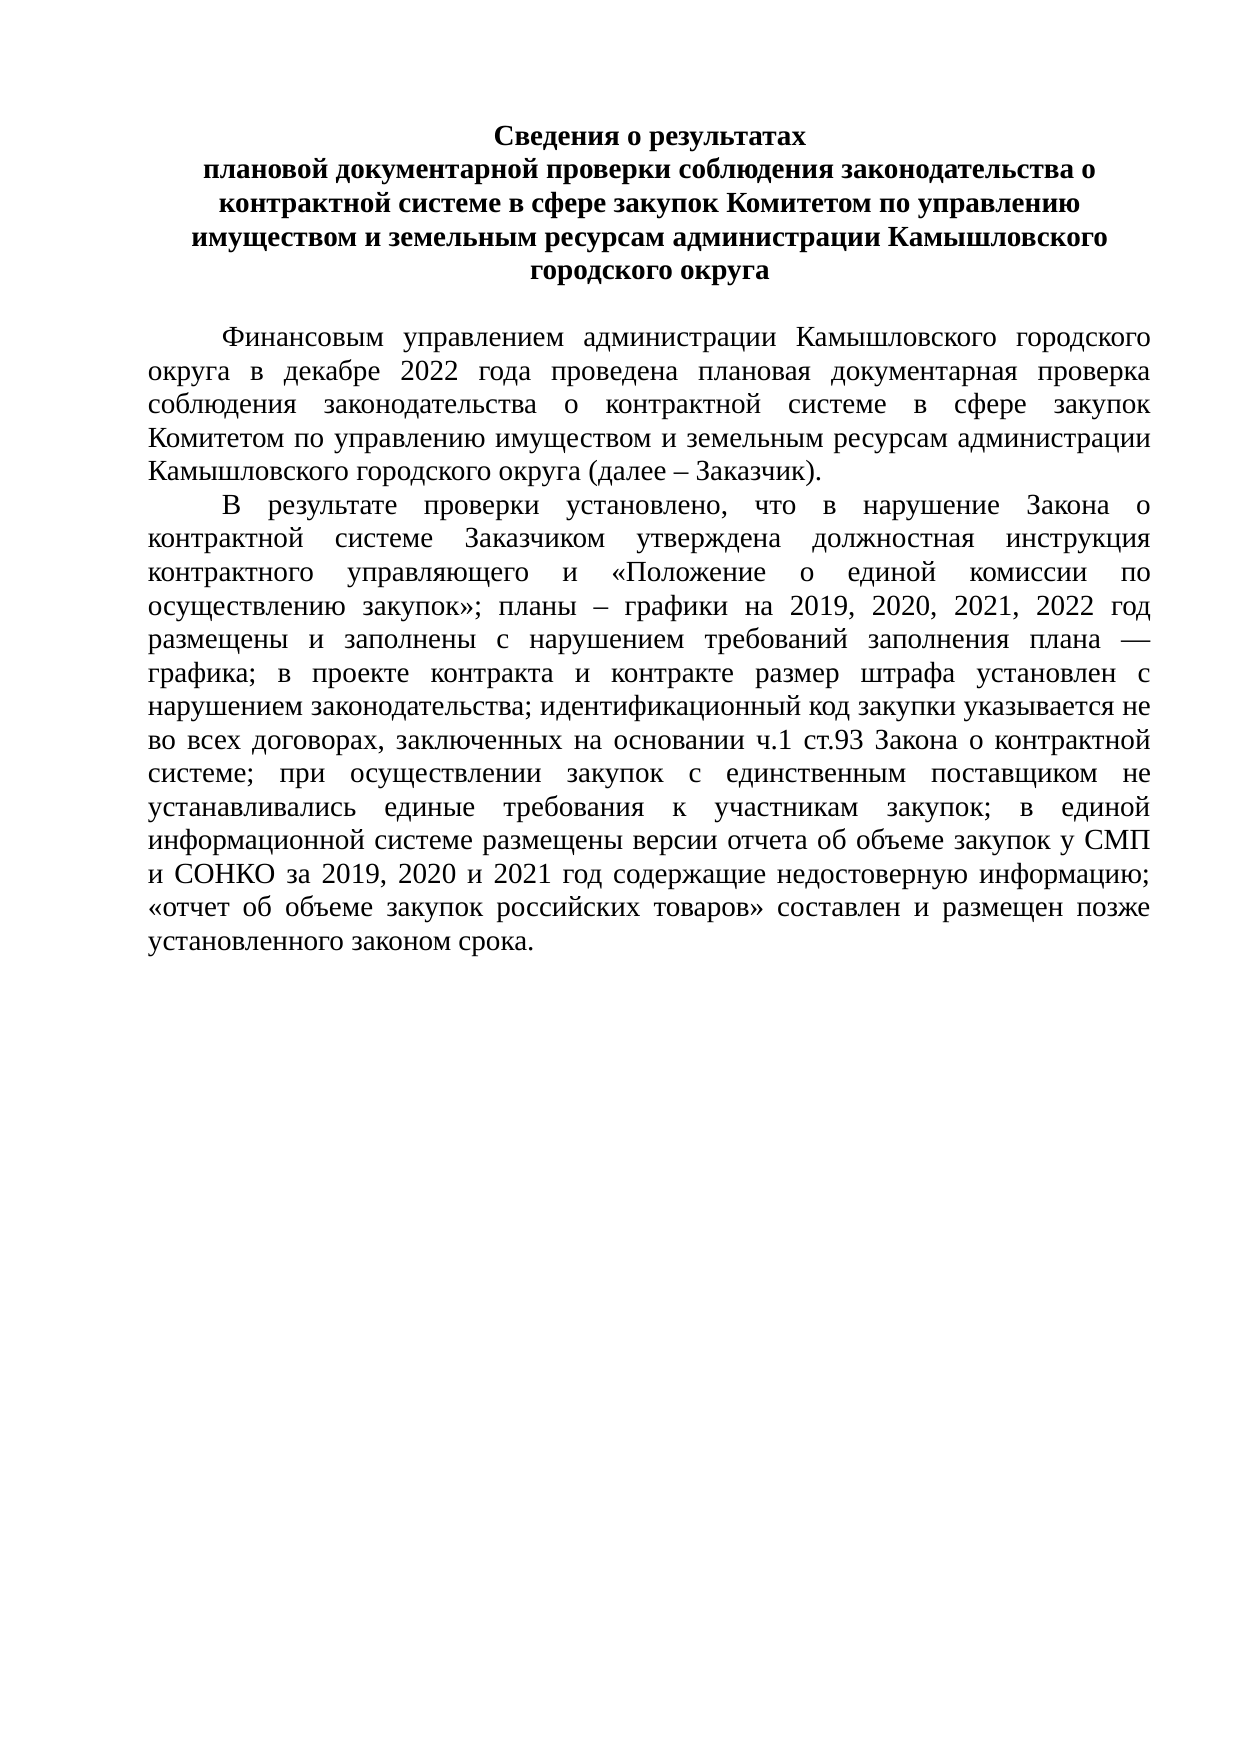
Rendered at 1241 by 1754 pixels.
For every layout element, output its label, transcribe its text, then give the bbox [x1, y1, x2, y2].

text В результате проверки установлено, что в нарушение Закона о контрактной системе Заказчиком утверждена должностная инструкция контрактного управляющего и «Положение о единой комиссии по осуществлению закупок»; планы – графики на 2019, 2020, 2021, 2022 год размещены и заполнены с нарушением требований заполнения плана — графика; в проекте контракта и контракте размер штрафа установлен с нарушением законодательства; идентификационный код закупки указывается не во всех договорах, заключенных на основании ч.1 ст.93 Закона о контрактной системе; при осуществлении закупок с единственным поставщиком не устанавливались единые требования к участникам закупок; в единой информационной системе размещены версии отчета об объеме закупок у СМП и СОНКО за 2019, 2020 и 2021 год содержащие недостоверную информацию; «отчет об объеме закупок российских товаров» составлен и размещен позже установленного законом срока. [148, 487, 1152, 957]
text Сведения о результатах [148, 118, 1152, 152]
text плановой документарной проверки соблюдения законодательства о контрактной системе в сфере закупок Комитетом по управлению имуществом и земельным ресурсам администрации Камышловского городского округа [148, 152, 1152, 286]
text Финансовым управлением администрации Камышловского городского округа в декабре 2022 года проведена плановая документарная проверка соблюдения законодательства о контрактной системе в сфере закупок Комитетом по управлению имуществом и земельным ресурсам администрации Камышловского городского округа (далее – Заказчик). [148, 319, 1152, 487]
